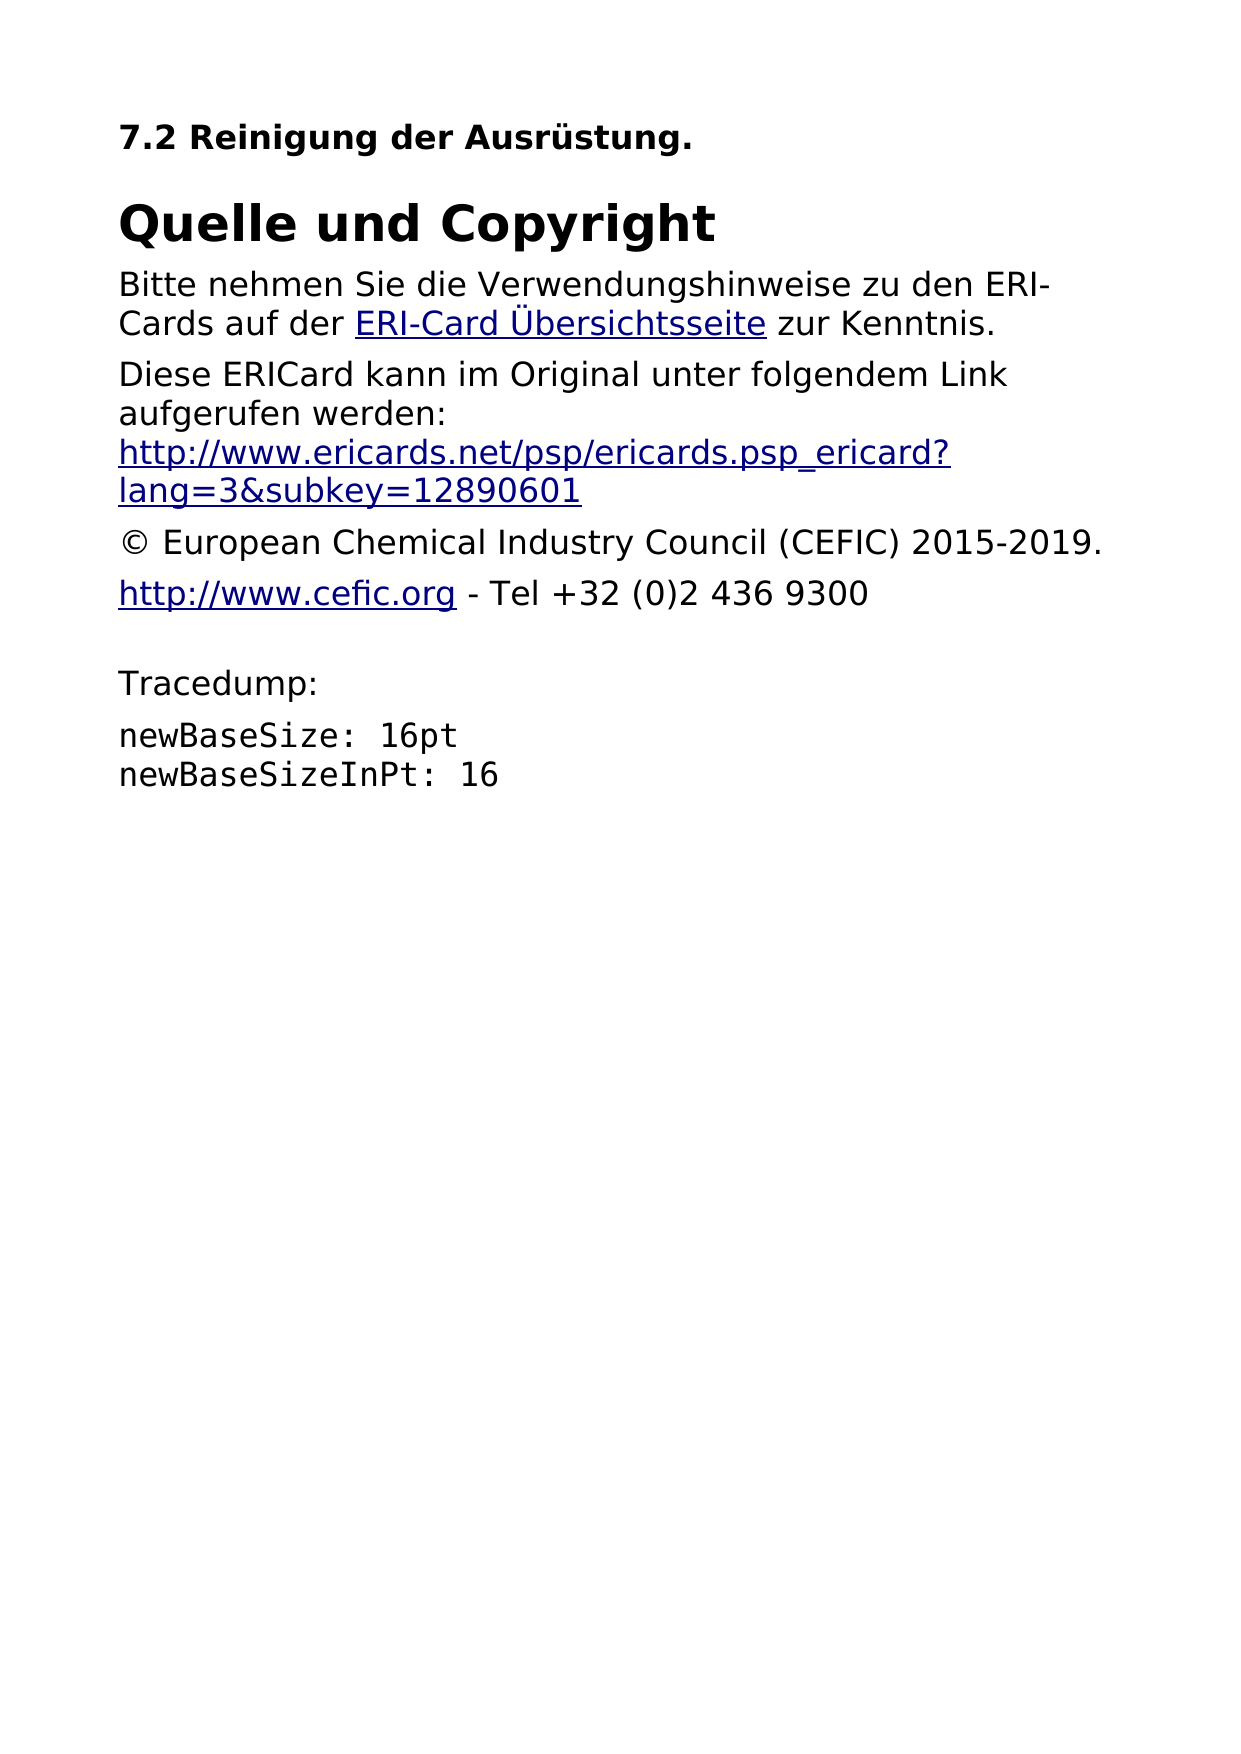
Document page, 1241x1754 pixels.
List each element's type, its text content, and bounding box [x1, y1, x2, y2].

text newBaseSize: 16pt newBaseSizeInPt: 16 [118, 716, 1122, 794]
text http://www.cefic.org - Tel +32 (0)2 436 9300 [118, 575, 1122, 613]
text © European Chemical Industry Council (CEFIC) 2015-2019. [118, 523, 1122, 562]
text Bitte nehmen Sie die Verwendungshinweise zu den ERI-Cards auf der ERI-Card Übersichtsseite zur Kenntnis. [118, 265, 1122, 343]
subtitle 7.2 Reinigung der Ausrüstung. [118, 118, 1122, 157]
text Tracedump: [118, 626, 1122, 704]
subtitle Quelle und Copyright [118, 194, 1122, 253]
text Diese ERICard kann im Original unter folgendem Link aufgerufen werden: http://www.ericards.net/psp/ericards.psp_ericard?lang=3&subkey=12890601 [118, 355, 1122, 511]
